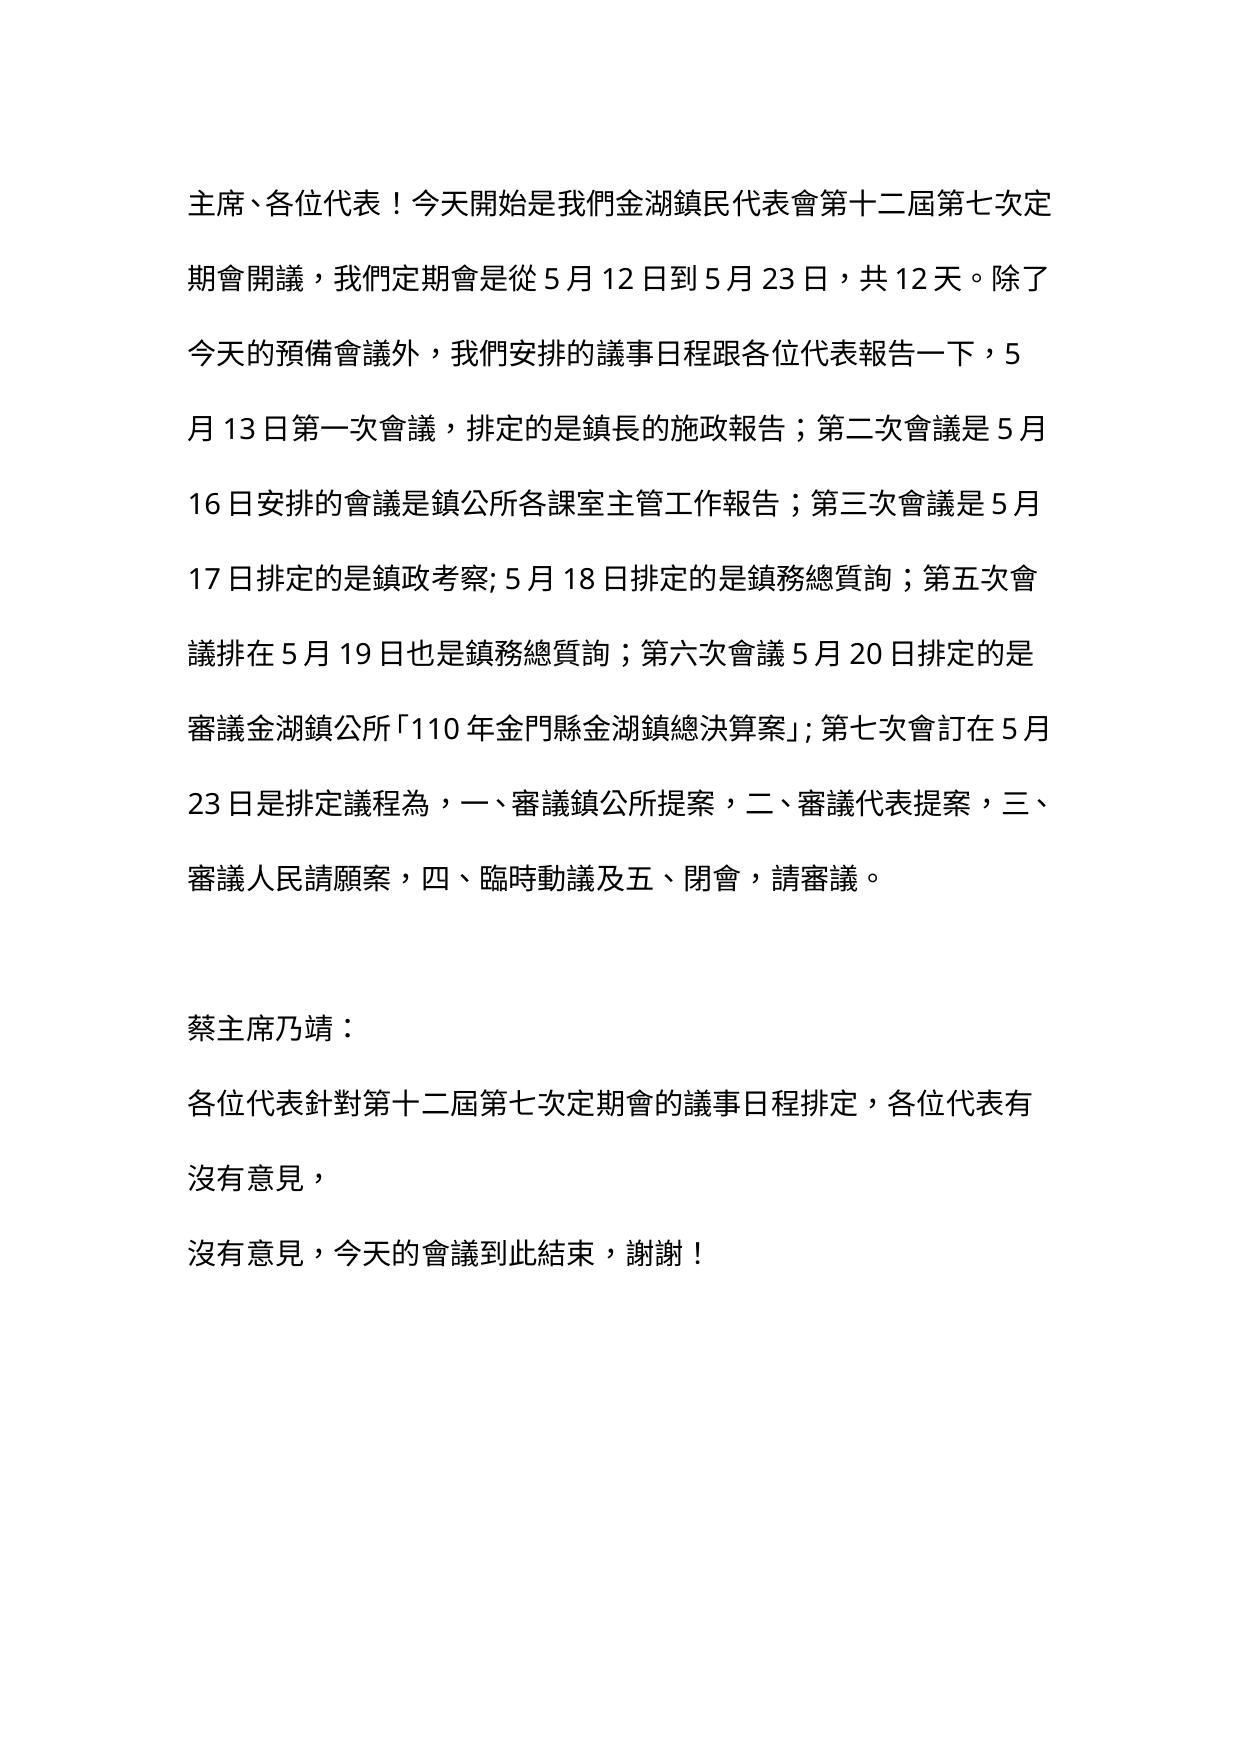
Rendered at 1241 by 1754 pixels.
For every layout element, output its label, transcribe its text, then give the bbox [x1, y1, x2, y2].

text 主席、各位代表！今天開始是我們金湖鎮民代表會第十二屆第七次定期會開議，我們定期會是從5月12日到5月23日，共12天。除了今天的預備會議外，我們安排的議事日程跟各位代表報告一下，5月13日第一次會議，排定的是鎮長的施政報告；第二次會議是5月16日安排的會議是鎮公所各課室主管工作報告；第三次會議是5月17日排定的是鎮政考察; 5月18日排定的是鎮務總質詢；第五次會議排在5月19日也是鎮務總質詢；第六次會議5月20日排定的是審議金湖鎮公所「110年金門縣金湖鎮總決算案」; 第七次會訂在5月23日是排定議程為，一、審議鎮公所提案，二、審議代表提案，三、審議人民請願案，四、臨時動議及五、閉會，請審議。 [187, 164, 1053, 914]
text 蔡主席乃靖： [187, 989, 1053, 1064]
text 沒有意見，今天的會議到此結束，謝謝！ [187, 1214, 1053, 1289]
text 各位代表針對第十二屆第七次定期會的議事日程排定，各位代表有沒有意見， [187, 1064, 1053, 1214]
